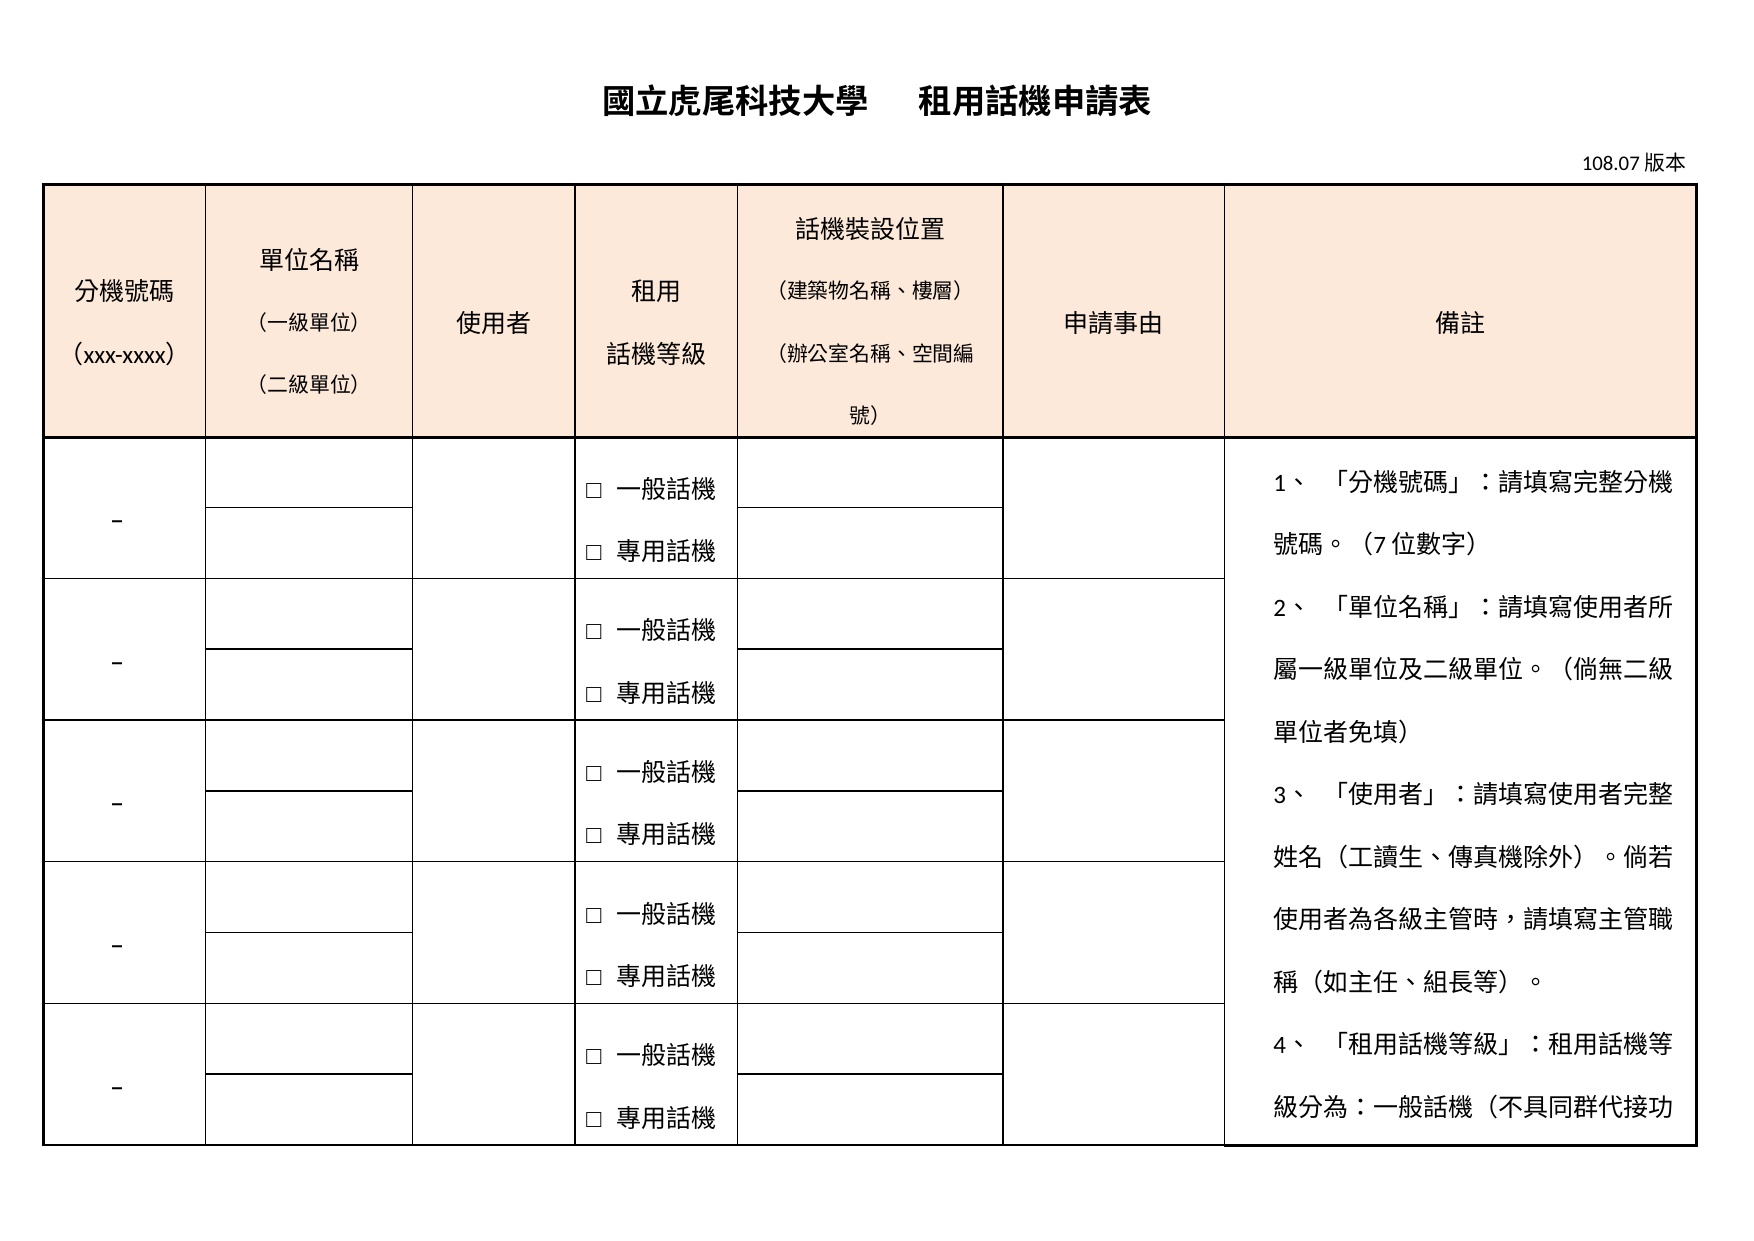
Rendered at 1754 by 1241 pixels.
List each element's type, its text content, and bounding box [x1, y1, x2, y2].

table_cell [738, 579, 1002, 648]
table_header 分機號碼 （xxx-xxxx） [45, 186, 205, 436]
table_cell [738, 792, 1002, 861]
table_cell [206, 1075, 412, 1144]
table_cell □ 一般話機 □ 專用話機 [576, 579, 737, 719]
table_cell [738, 650, 1002, 719]
table_cell [1004, 1004, 1224, 1144]
table_cell [206, 792, 412, 861]
table_cell [413, 1004, 574, 1144]
table_cell □ 一般話機 □ 專用話機 [576, 721, 737, 861]
table_cell [206, 933, 412, 1002]
table_cell [738, 1004, 1002, 1073]
table_cell □ 一般話機 □ 專用話機 [576, 439, 737, 577]
text 國立虎尾科技大學 租用話機申請表 [150, 58, 1604, 120]
table_cell [1004, 721, 1224, 861]
table_cell [1004, 579, 1224, 719]
table_cell 「分機號碼」：請填寫完整分機號碼。（7位數字） 「單位名稱」：請填寫使用者所屬一級單位及二級單位。（倘無二級單位者免填） 「使用者」：請填寫使用者完整姓名（工讀生、傳真機除外）。倘若使用者為各級主管時，請填寫主管職稱（如主任、組長等）。 「租用話機等級」：租用話機等級分為：一般話機（不具同群代接功 [1225, 439, 1695, 1144]
table_cell [206, 439, 412, 507]
table_cell 000–0000 [45, 579, 205, 719]
table_cell [738, 439, 1002, 507]
table_cell [738, 862, 1002, 932]
table_header 單位名稱 （一級單位） （二級單位） [206, 186, 412, 436]
table_cell [738, 508, 1002, 577]
table_header 話機裝設位置 （建築物名稱、樓層） （辦公室名稱、空間編號） [738, 186, 1002, 436]
table_cell [738, 1075, 1002, 1144]
table_cell [206, 1004, 412, 1073]
table_cell [206, 650, 412, 719]
table_cell [206, 508, 412, 577]
table_cell [413, 862, 574, 1002]
table_cell [413, 439, 574, 577]
table_cell [1004, 862, 1224, 1002]
table_header 使用者 [413, 186, 574, 436]
table_cell [206, 579, 412, 648]
table_header 申請事由 [1004, 186, 1224, 436]
table_cell [206, 862, 412, 932]
table_cell [413, 579, 574, 719]
table_cell 000–0000 [45, 439, 205, 577]
table_cell 000–0000 [45, 862, 205, 1002]
table_cell [738, 721, 1002, 790]
table_cell 000–0000 [45, 1004, 205, 1144]
table_cell [206, 721, 412, 790]
table_cell [738, 933, 1002, 1002]
table_cell [413, 721, 574, 861]
table_cell □ 一般話機 □ 專用話機 [576, 1004, 737, 1144]
table_cell [1004, 439, 1224, 577]
table_header 租用 話機等級 [576, 186, 737, 436]
table_cell 000–0000 [45, 721, 205, 861]
table_header 備註 [1225, 186, 1695, 436]
table_cell □ 一般話機 □ 專用話機 [576, 862, 737, 1002]
text 108.07版本 [150, 120, 1685, 183]
